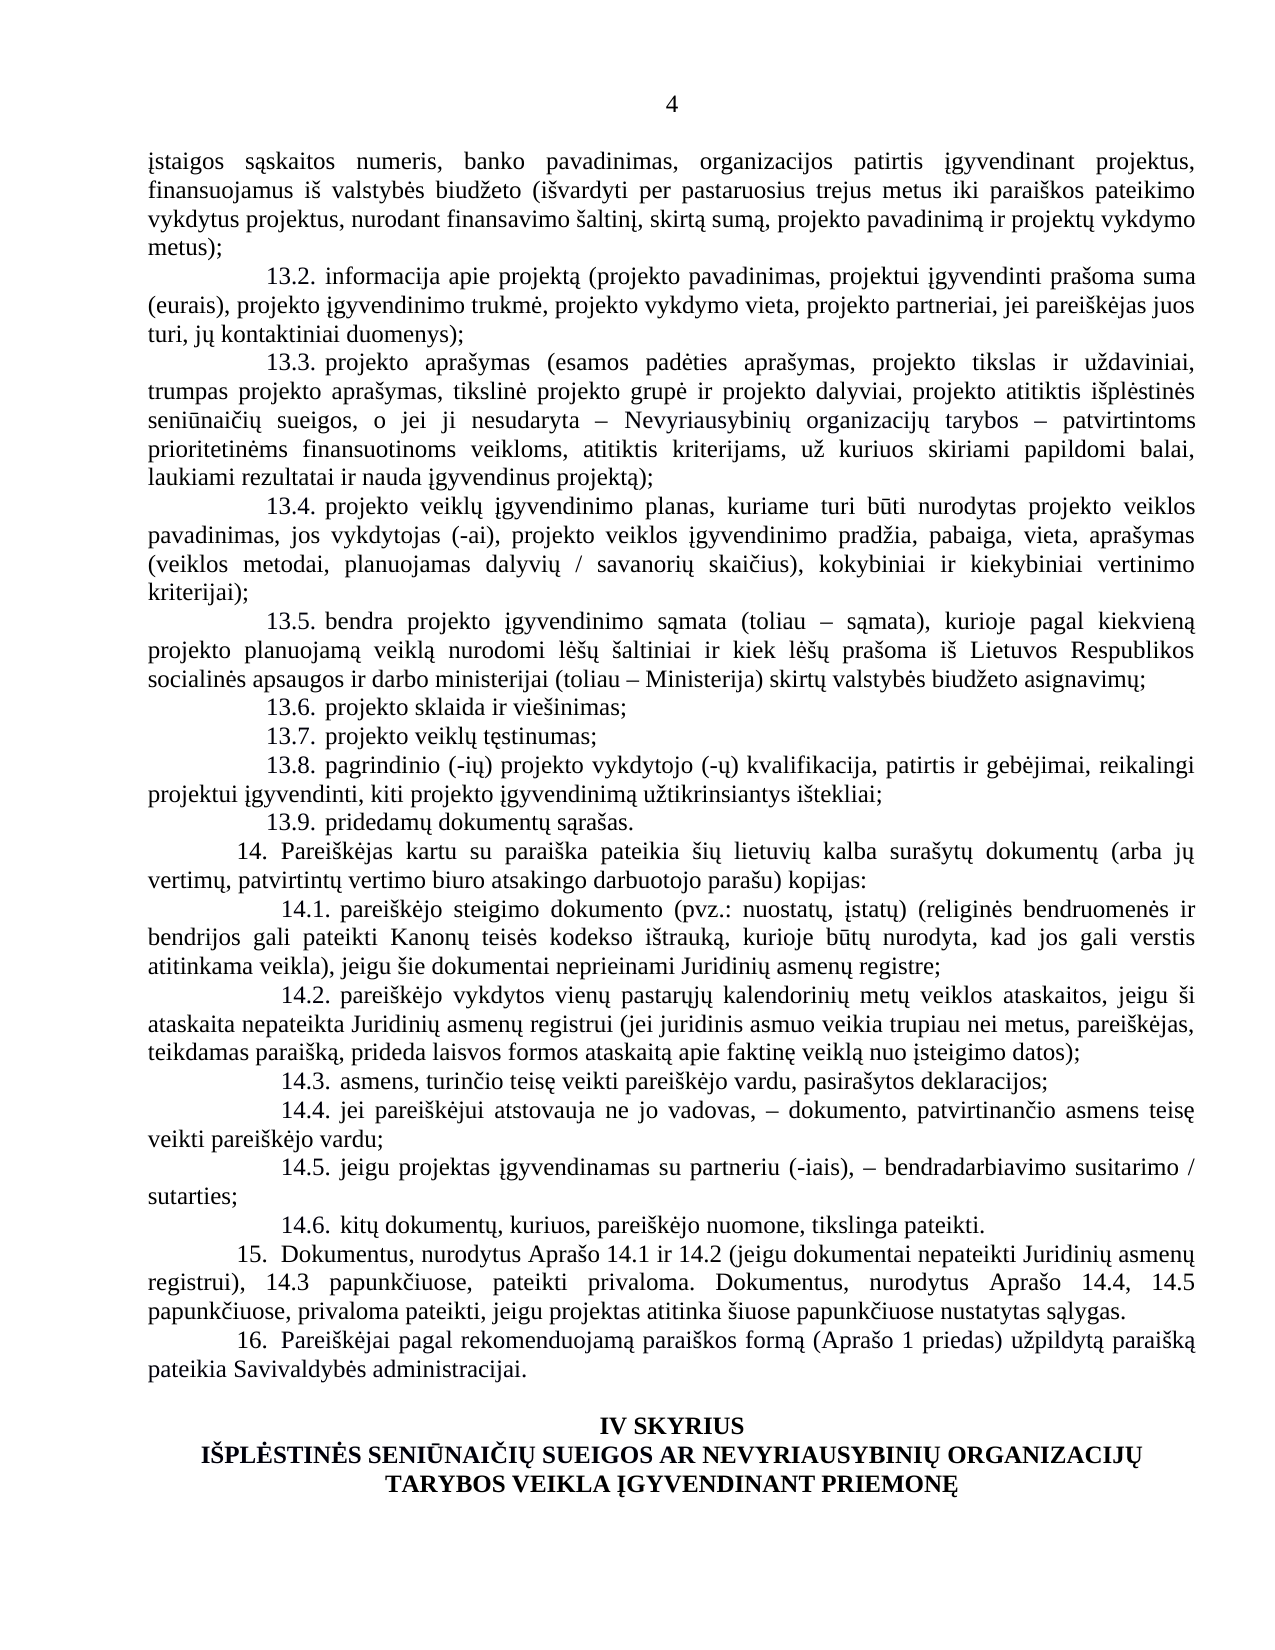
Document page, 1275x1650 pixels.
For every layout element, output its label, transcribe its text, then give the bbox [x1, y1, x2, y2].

text 13.3. projekto aprašymas (esamos padėties aprašymas, projekto tikslas ir uždaviniai, trumpas projekto aprašymas, tikslinė projekto grupė ir projekto dalyviai, projekto atitiktis išplėstinės seniūnaičių sueigos, o jei ji nesudaryta – Nevyriausybinių organizacijų tarybos – patvirtintoms prioritetinėms finansuotinoms veikloms, atitiktis kriterijams, už kuriuos skiriami papildomi balai, laukiami rezultatai ir nauda įgyvendinus projektą); [148, 347, 1196, 491]
text 13.6. projekto sklaida ir viešinimas; [148, 692, 1196, 721]
text 13.2. informacija apie projektą (projekto pavadinimas, projektui įgyvendinti prašoma suma (eurais), projekto įgyvendinimo trukmė, projekto vykdymo vieta, projekto partneriai, jei pareiškėjas juos turi, jų kontaktiniai duomenys); [148, 261, 1196, 347]
text įstaigos sąskaitos numeris, banko pavadinimas, organizacijos patirtis įgyvendinant projektus, finansuojamus iš valstybės biudžeto (išvardyti per pastaruosius trejus metus iki paraiškos pateikimo vykdytus projektus, nurodant finansavimo šaltinį, skirtą sumą, projekto pavadinimą ir projektų vykdymo metus); [148, 146, 1196, 261]
text 14.4. jei pareiškėjui atstovauja ne jo vadovas, – dokumento, patvirtinančio asmens teisę veikti pareiškėjo vardu; [148, 1095, 1196, 1152]
text 13.8. pagrindinio (-ių) projekto vykdytojo (-ų) kvalifikacija, patirtis ir gebėjimai, reikalingi projektui įgyvendinti, kiti projekto įgyvendinimą užtikrinsiantys ištekliai; [148, 750, 1196, 807]
text 13.4. projekto veiklų įgyvendinimo planas, kuriame turi būti nurodytas projekto veiklos pavadinimas, jos vykdytojas (-ai), projekto veiklos įgyvendinimo pradžia, pabaiga, vieta, aprašymas (veiklos metodai, planuojamas dalyvių / savanorių skaičius), kokybiniai ir kiekybiniai vertinimo kriterijai); [148, 491, 1196, 606]
text 14.2. pareiškėjo vykdytos vienų pastarųjų kalendorinių metų veiklos ataskaitos, jeigu ši ataskaita nepateikta Juridinių asmenų registrui (jei juridinis asmuo veikia trupiau nei metus, pareiškėjas, teikdamas paraišką, prideda laisvos formos ataskaitą apie faktinę veiklą nuo įsteigimo datos); [148, 980, 1196, 1066]
text 14.1. pareiškėjo steigimo dokumento (pvz.: nuostatų, įstatų) (religinės bendruomenės ir bendrijos gali pateikti Kanonų teisės kodekso ištrauką, kurioje būtų nurodyta, kad jos gali verstis atitinkama veikla), jeigu šie dokumentai neprieinami Juridinių asmenų registre; [148, 894, 1196, 980]
text 15. Dokumentus, nurodytus Aprašo 14.1 ir 14.2 (jeigu dokumentai nepateikti Juridinių asmenų registrui), 14.3 papunkčiuose, pateikti privaloma. Dokumentus, nurodytus Aprašo 14.4, 14.5 papunkčiuose, privaloma pateikti, jeigu projektas atitinka šiuose papunkčiuose nustatytas sąlygas. [148, 1239, 1196, 1325]
text IV SKYRIUS [148, 1411, 1196, 1440]
text 13.5. bendra projekto įgyvendinimo sąmata (toliau – sąmata), kurioje pagal kiekvieną projekto planuojamą veiklą nurodomi lėšų šaltiniai ir kiek lėšų prašoma iš Lietuvos Respublikos socialinės apsaugos ir darbo ministerijai (toliau – Ministerija) skirtų valstybės biudžeto asignavimų; [148, 606, 1196, 692]
text IŠPLĖSTINĖS SENIŪNAIČIŲ SUEIGOS AR NEVYRIAUSYBINIŲ ORGANIZACIJŲ TARYBOS VEIKLA ĮGYVENDINANT PRIEMONĘ [148, 1440, 1196, 1497]
text 14.6. kitų dokumentų, kuriuos, pareiškėjo nuomone, tikslinga pateikti. [148, 1210, 1196, 1239]
text 13.7. projekto veiklų tęstinumas; [148, 721, 1196, 750]
text 14. Pareiškėjas kartu su paraiška pateikia šių lietuvių kalba surašytų dokumentų (arba jų vertimų, patvirtintų vertimo biuro atsakingo darbuotojo parašu) kopijas: [148, 836, 1196, 894]
text 14.3. asmens, turinčio teisę veikti pareiškėjo vardu, pasirašytos deklaracijos; [148, 1066, 1196, 1095]
text 16. Pareiškėjai pagal rekomenduojamą paraiškos formą (Aprašo 1 priedas) užpildytą paraišką pateikia Savivaldybės administracijai. [148, 1325, 1196, 1382]
text 13.9. pridedamų dokumentų sąrašas. [148, 807, 1196, 836]
text 14.5. jeigu projektas įgyvendinamas su partneriu (-iais), – bendradarbiavimo susitarimo / sutarties; [148, 1152, 1196, 1210]
